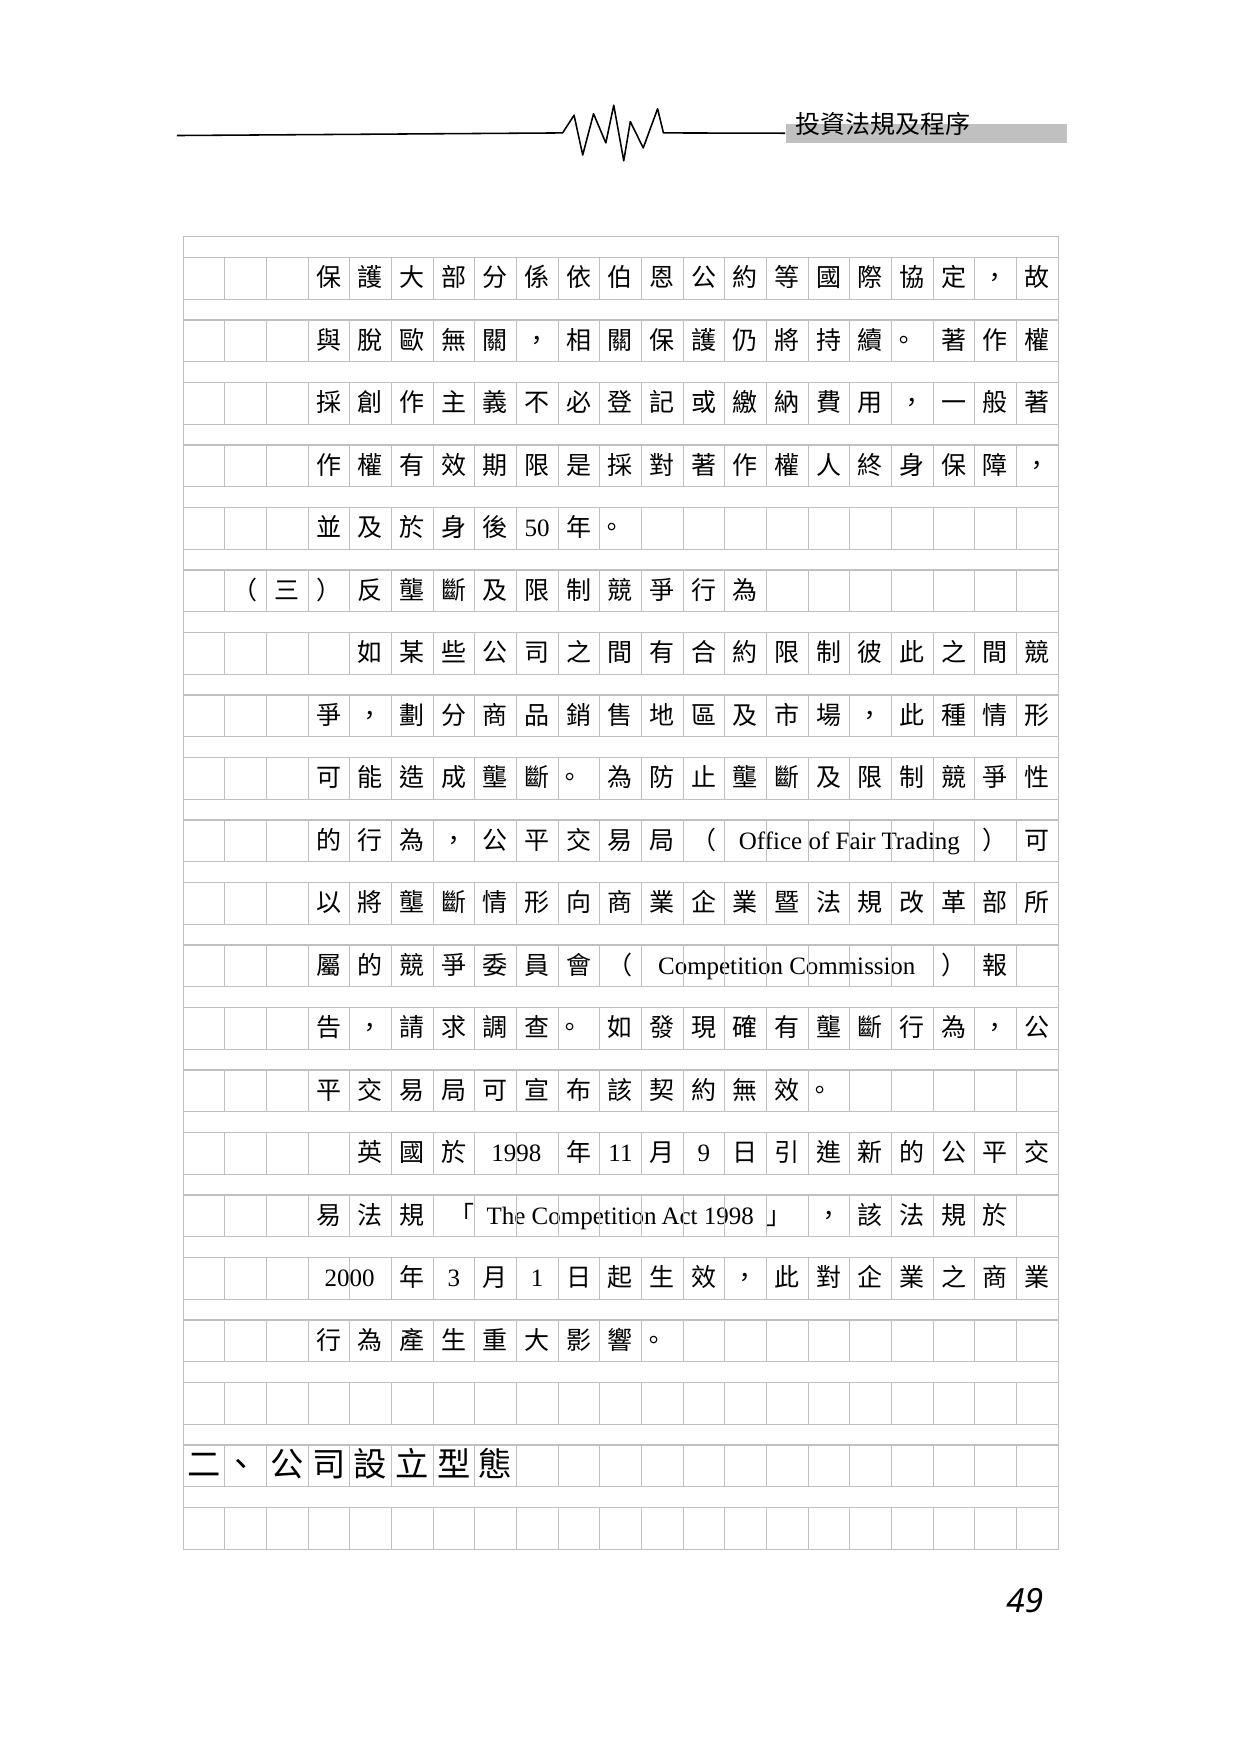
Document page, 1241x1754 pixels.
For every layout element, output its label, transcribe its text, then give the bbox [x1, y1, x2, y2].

text 費 [809, 383, 849, 424]
text 依 [559, 258, 599, 299]
text 人 [809, 446, 849, 486]
text 英國於1998年11月9日引進新的公平交易法規「The Competition Act 1998」，該法規於2000年3月1日起生效，此對企業之商業行為產生重大影響。 [600, 1258, 641, 1299]
text 有 [392, 446, 433, 486]
text 著 [684, 446, 724, 486]
text 英國於1998年11月9日引進新的公平交易法規「The Competition Act 1998」，該法規於2000年3月1日起生效，此對企業之商業行為產生重大影響。 [892, 1258, 933, 1299]
text [850, 571, 891, 611]
text ， [517, 321, 558, 361]
text 主 [434, 383, 474, 424]
text 二、公司設立型態 [517, 1446, 558, 1486]
text 大 [392, 258, 433, 299]
text 英國於1998年11月9日引進新的公平交易法規「The Competition Act 1998」，該法規於2000年3月1日起生效，此對企業之商業行為產生重大影響。 [517, 1258, 558, 1299]
text 於 [392, 508, 433, 549]
text 效 [434, 446, 474, 486]
text 如某些公司之間有合約限制彼此之間競爭，劃分商品銷售地區及市場，此種情形可能造成壟斷。為防止壟斷及限制競爭性的行為，公平交易局（Office of Fair Trading）可以將壟斷情形向商業企業暨法規改革部所屬的競爭委員會（Competition Commission）報告，請求調查。如發現確有壟斷行為，公平交易局可宣布該契約無效。 [281, 737, 1058, 757]
text 英國於1998年11月9日引進新的公平交易法規「The Competition Act 1998」，該法規於2000年3月1日起生效，此對企業之商業行為產生重大影響。 [850, 1133, 891, 1174]
text 二、公司設立型態 [434, 1446, 474, 1486]
text 採 [309, 383, 349, 424]
text 身 [434, 508, 474, 549]
text 二、公司設立型態 [267, 1446, 308, 1486]
text ， [892, 383, 933, 424]
text 保 [642, 321, 683, 361]
text 二、公司設立型態 [392, 1446, 433, 1486]
text [281, 362, 1058, 382]
text 不 [517, 383, 558, 424]
text 歐 [392, 321, 433, 361]
text 將 [767, 321, 808, 361]
text 及 [475, 571, 516, 611]
text 英國於1998年11月9日引進新的公平交易法規「The Competition Act 1998」，該法規於2000年3月1日起生效，此對企業之商業行為產生重大影響。 [850, 1258, 891, 1299]
text 。 [892, 321, 933, 361]
text 如某些公司之間有合約限制彼此之間競爭，劃分商品銷售地區及市場，此種情形可能造成壟斷。為防止壟斷及限制競爭性的行為，公平交易局（Office of Fair Trading）可以將壟斷情形向商業企業暨法規改革部所屬的競爭委員會（Competition Commission）報告，請求調查。如發現確有壟斷行為，公平交易局可宣布該契約無效。 [281, 925, 1058, 944]
text 身 [892, 446, 933, 486]
text 脫 [350, 321, 391, 361]
text 關 [475, 321, 516, 361]
text 英國於1998年11月9日引進新的公平交易法規「The Competition Act 1998」，該法規於2000年3月1日起生效，此對企業之商業行為產生重大影響。 [642, 1133, 683, 1174]
text 二、公司設立型態 [725, 1446, 766, 1486]
text 爭 [642, 571, 683, 611]
text 記 [642, 383, 683, 424]
text 英國於1998年11月9日引進新的公平交易法規「The Competition Act 1998」，該法規於2000年3月1日起生效，此對企業之商業行為產生重大影響。 [767, 1258, 808, 1299]
text 為 [725, 571, 766, 611]
text 終 [850, 446, 891, 486]
text 二、公司設立型態 [475, 1446, 516, 1486]
text 協 [892, 258, 933, 299]
text 續 [850, 321, 891, 361]
text 障 [975, 446, 1016, 486]
text [892, 571, 933, 611]
text 英國於1998年11月9日引進新的公平交易法規「The Competition Act 1998」，該法規於2000年3月1日起生效，此對企業之商業行為產生重大影響。 [642, 1258, 683, 1299]
text 二、公司設立型態 [975, 1446, 1016, 1486]
text 英國於1998年11月9日引進新的公平交易法規「The Competition Act 1998」，該法規於2000年3月1日起生效，此對企業之商業行為產生重大影響。 [892, 1133, 933, 1174]
text 部 [434, 258, 474, 299]
text 故 [1017, 258, 1058, 299]
text 二、公司設立型態 [350, 1446, 391, 1486]
text 如某些公司之間有合約限制彼此之間競爭，劃分商品銷售地區及市場，此種情形可能造成壟斷。為防止壟斷及限制競爭性的行為，公平交易局（Office of Fair Trading）可以將壟斷情形向商業企業暨法規改革部所屬的競爭委員會（Competition Commission）報告，請求調查。如發現確有壟斷行為，公平交易局可宣布該契約無效。 [281, 1050, 1058, 1069]
text 英國於1998年11月9日引進新的公平交易法規「The Competition Act 1998」，該法規於2000年3月1日起生效，此對企業之商業行為產生重大影響。 [975, 1133, 1016, 1174]
text [207, 571, 224, 611]
text 創 [350, 383, 391, 424]
text 。 [600, 508, 641, 549]
text 保 [309, 258, 349, 299]
text 英國於1998年11月9日引進新的公平交易法規「The Competition Act 1998」，該法規於2000年3月1日起生效，此對企業之商業行為產生重大影響。 [350, 1133, 391, 1174]
text [767, 571, 808, 611]
text 年 [559, 508, 599, 549]
text 英國於1998年11月9日引進新的公平交易法規「The Competition Act 1998」，該法規於2000年3月1日起生效，此對企業之商業行為產生重大影響。 [475, 1133, 516, 1174]
text 英國於1998年11月9日引進新的公平交易法規「The Competition Act 1998」，該法規於2000年3月1日起生效，此對企業之商業行為產生重大影響。 [517, 1133, 558, 1174]
text 二、公司設立型態 [767, 1446, 808, 1486]
text 納 [767, 383, 808, 424]
text 際 [850, 258, 891, 299]
text 三 [267, 571, 308, 611]
text 分 [475, 258, 516, 299]
text 著 [1017, 383, 1058, 424]
text 作 [309, 446, 349, 486]
text 期 [475, 446, 516, 486]
text 英國於1998年11月9日引進新的公平交易法規「The Competition Act 1998」，該法規於2000年3月1日起生效，此對企業之商業行為產生重大影響。 [475, 1258, 516, 1299]
text 並 [309, 508, 349, 549]
text [809, 571, 849, 611]
text 二、公司設立型態 [309, 1446, 349, 1486]
text 英國於1998年11月9日引進新的公平交易法規「The Competition Act 1998」，該法規於2000年3月1日起生效，此對企業之商業行為產生重大影響。 [600, 1133, 641, 1174]
text 二、公司設立型態 [1017, 1446, 1058, 1486]
text 與 [309, 321, 349, 361]
text 保 [934, 446, 974, 486]
text 相 [559, 321, 599, 361]
text 恩 [642, 258, 683, 299]
text 伯 [600, 258, 641, 299]
text 及 [350, 508, 391, 549]
text 般 [975, 383, 1016, 424]
text 採 [600, 446, 641, 486]
text 如某些公司之間有合約限制彼此之間競爭，劃分商品銷售地區及市場，此種情形可能造成壟斷。為防止壟斷及限制競爭性的行為，公平交易局（Office of Fair Trading）可以將壟斷情形向商業企業暨法規改革部所屬的競爭委員會（Competition Commission）報告，請求調查。如發現確有壟斷行為，公平交易局可宣布該契約無效。 [281, 862, 1058, 882]
text 國 [809, 258, 849, 299]
text 定 [934, 258, 974, 299]
text 如某些公司之間有合約限制彼此之間競爭，劃分商品銷售地區及市場，此種情形可能造成壟斷。為防止壟斷及限制競爭性的行為，公平交易局（Office of Fair Trading）可以將壟斷情形向商業企業暨法規改革部所屬的競爭委員會（Competition Commission）報告，請求調查。如發現確有壟斷行為，公平交易局可宣布該契約無效。 [281, 675, 1058, 694]
text 限 [517, 446, 558, 486]
text 二、公司設立型態 [934, 1446, 974, 1486]
text 如某些公司之間有合約限制彼此之間競爭，劃分商品銷售地區及市場，此種情形可能造成壟斷。為防止壟斷及限制競爭性的行為，公平交易局（Office of Fair Trading）可以將壟斷情形向商業企業暨法規改革部所屬的競爭委員會（Competition Commission）報告，請求調查。如發現確有壟斷行為，公平交易局可宣布該契約無效。 [281, 987, 1058, 1007]
text 壟 [392, 571, 433, 611]
text 約 [725, 258, 766, 299]
text 反 [350, 571, 391, 611]
text 仍 [725, 321, 766, 361]
text 英國於1998年11月9日引進新的公平交易法規「The Competition Act 1998」，該法規於2000年3月1日起生效，此對企業之商業行為產生重大影響。 [281, 1300, 1058, 1319]
text 二、公司設立型態 [809, 1446, 849, 1486]
text 斷 [434, 571, 474, 611]
text 用 [850, 383, 891, 424]
text 二、公司設立型態 [225, 1446, 266, 1486]
text 二、公司設立型態 [184, 1425, 1058, 1444]
text 英國於1998年11月9日引進新的公平交易法規「The Competition Act 1998」，該法規於2000年3月1日起生效，此對企業之商業行為產生重大影響。 [975, 1258, 1016, 1299]
text 權 [350, 446, 391, 486]
text 英國於1998年11月9日引進新的公平交易法規「The Competition Act 1998」，該法規於2000年3月1日起生效，此對企業之商業行為產生重大影響。 [725, 1133, 766, 1174]
text 英國於1998年11月9日引進新的公平交易法規「The Competition Act 1998」，該法規於2000年3月1日起生效，此對企業之商業行為產生重大影響。 [1017, 1258, 1058, 1299]
text 必 [559, 383, 599, 424]
text 二、公司設立型態 [892, 1446, 933, 1486]
text [281, 487, 1058, 507]
text 行 [684, 571, 724, 611]
text 如某些公司之間有合約限制彼此之間競爭，劃分商品銷售地區及市場，此種情形可能造成壟斷。為防止壟斷及限制競爭性的行為，公平交易局（Office of Fair Trading）可以將壟斷情形向商業企業暨法規改革部所屬的競爭委員會（Competition Commission）報告，請求調查。如發現確有壟斷行為，公平交易局可宣布該契約無效。 [281, 800, 1058, 819]
text 無 [434, 321, 474, 361]
text 二、公司設立型態 [642, 1446, 683, 1486]
text [934, 571, 974, 611]
text [1017, 571, 1058, 611]
text 二、公司設立型態 [684, 1446, 724, 1486]
text 二、公司設立型態 [559, 1446, 599, 1486]
text 英國於1998年11月9日引進新的公平交易法規「The Competition Act 1998」，該法規於2000年3月1日起生效，此對企業之商業行為產生重大影響。 [725, 1258, 766, 1299]
text 等 [767, 258, 808, 299]
text 公 [684, 258, 724, 299]
text 後 [475, 508, 516, 549]
text [281, 300, 1058, 319]
text 制 [559, 571, 599, 611]
text 是 [559, 446, 599, 486]
text 繳 [725, 383, 766, 424]
text [207, 550, 1058, 569]
text 限 [517, 571, 558, 611]
text 義 [475, 383, 516, 424]
text 對 [642, 446, 683, 486]
text 英國於1998年11月9日引進新的公平交易法規「The Competition Act 1998」，該法規於2000年3月1日起生效，此對企業之商業行為產生重大影響。 [350, 1258, 391, 1299]
text 英國於1998年11月9日引進新的公平交易法規「The Competition Act 1998」，該法規於2000年3月1日起生效，此對企業之商業行為產生重大影響。 [1017, 1133, 1058, 1174]
text 登 [600, 383, 641, 424]
text 英國於1998年11月9日引進新的公平交易法規「The Competition Act 1998」，該法規於2000年3月1日起生效，此對企業之商業行為產生重大影響。 [281, 1175, 1058, 1194]
text ， [1017, 446, 1058, 486]
text 或 [684, 383, 724, 424]
text 著 [934, 321, 974, 361]
text 關 [600, 321, 641, 361]
text 英國於1998年11月9日引進新的公平交易法規「The Competition Act 1998」，該法規於2000年3月1日起生效，此對企業之商業行為產生重大影響。 [767, 1133, 808, 1174]
text 持 [809, 321, 849, 361]
text 護 [684, 321, 724, 361]
text ， [975, 258, 1016, 299]
text 權 [767, 446, 808, 486]
text [975, 571, 1016, 611]
text ） [309, 571, 349, 611]
text 二、公司設立型態 [850, 1446, 891, 1486]
text 如某些公司之間有合約限制彼此之間競爭，劃分商品銷售地區及市場，此種情形可能造成壟斷。為防止壟斷及限制競爭性的行為，公平交易局（Office of Fair Trading）可以將壟斷情形向商業企業暨法規改革部所屬的競爭委員會（Competition Commission）報告，請求調查。如發現確有壟斷行為，公平交易局可宣布該契約無效。 [281, 612, 1058, 632]
text 護 [350, 258, 391, 299]
text 作 [725, 446, 766, 486]
text （ [225, 571, 266, 611]
text 作 [975, 321, 1016, 361]
text [281, 237, 1058, 257]
text 英國於1998年11月9日引進新的公平交易法規「The Competition Act 1998」，該法規於2000年3月1日起生效，此對企業之商業行為產生重大影響。 [281, 1112, 1058, 1132]
text 英國於1998年11月9日引進新的公平交易法規「The Competition Act 1998」，該法規於2000年3月1日起生效，此對企業之商業行為產生重大影響。 [392, 1133, 433, 1174]
text 二、公司設立型態 [600, 1446, 641, 1486]
text 權 [1017, 321, 1058, 361]
text 一 [934, 383, 974, 424]
text [281, 425, 1058, 444]
text 50 [517, 508, 558, 549]
text 英國於1998年11月9日引進新的公平交易法規「The Competition Act 1998」，該法規於2000年3月1日起生效，此對企業之商業行為產生重大影響。 [392, 1258, 433, 1299]
text 二、公司設立型態 [184, 1446, 224, 1486]
text 係 [517, 258, 558, 299]
text 競 [600, 571, 641, 611]
text 英國於1998年11月9日引進新的公平交易法規「The Competition Act 1998」，該法規於2000年3月1日起生效，此對企業之商業行為產生重大影響。 [281, 1237, 1058, 1257]
text 作 [392, 383, 433, 424]
